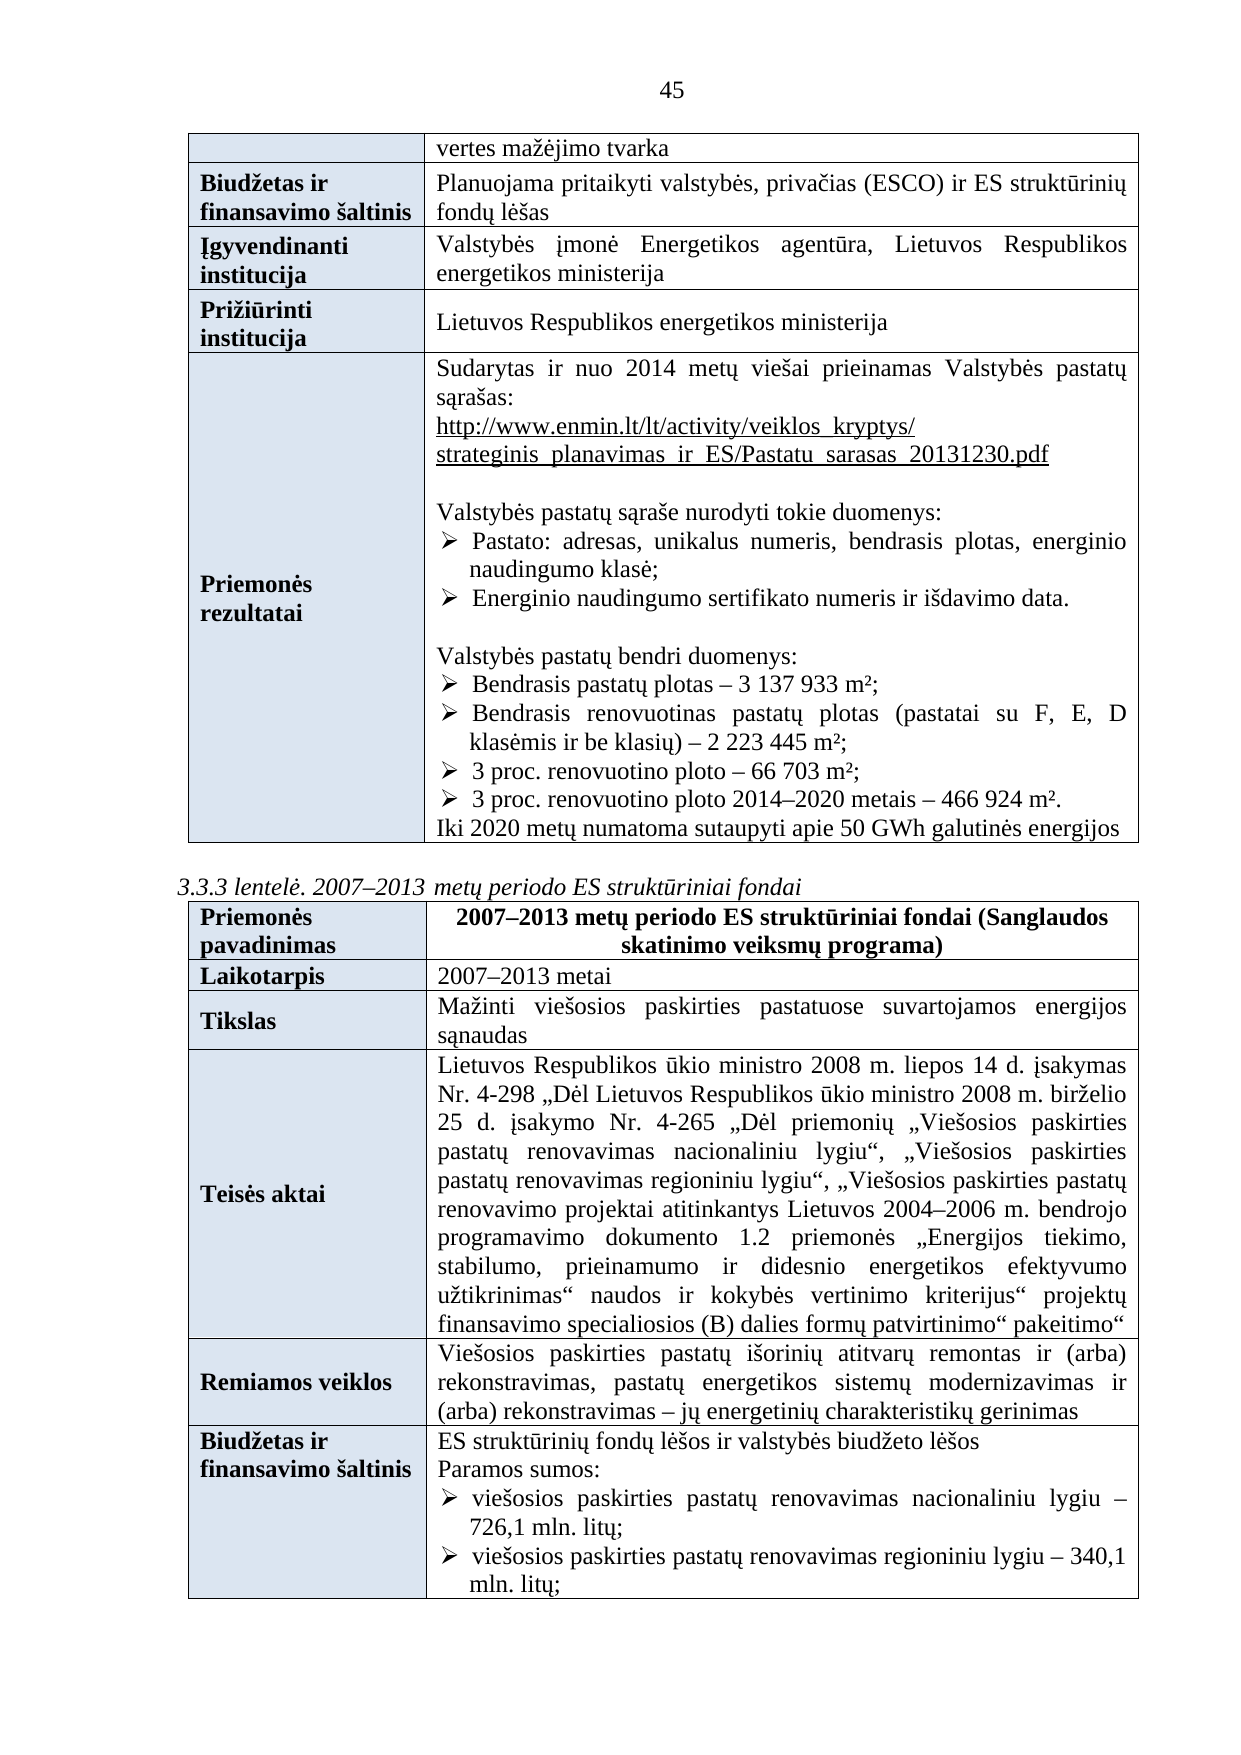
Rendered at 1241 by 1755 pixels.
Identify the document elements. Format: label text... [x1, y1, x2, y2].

table_cell Sudarytas ir nuo 2014 metų viešai prieinamas Valstybės pastatų sąrašas: http://www.enmin.lt/lt/activity/veiklos_kryptys/strateginis_planavimas_ir_ES/Pastatu_sarasas_20131230.pdf Valstybės pastatų sąraše nurodyti tokie duomenys: Pastato: adresas, unikalus numeris, bendrasis plotas, energinio naudingumo klasė; Energinio naudingumo sertifikato numeris ir išdavimo data. Valstybės pastatų bendri duomenys: Bendrasis pastatų plotas – 3 137 933 m²; Bendrasis renovuotinas pastatų plotas (pastatai su F, E, D klasėmis ir be klasių) – 2 223 445 m²; 3 proc. renovuotino ploto – 66 703 m²; 3 proc. renovuotino ploto 2014–2020 metais – 466 924 m². Iki 2020 metų numatoma sutaupyti apie 50 GWh galutinės energijos [425, 353, 1138, 842]
table_cell Biudžetas ir finansavimo šaltinis [189, 163, 424, 226]
table_cell Viešosios paskirties pastatų išorinių atitvarų remontas ir (arba) rekonstravimas, pastatų energetikos sistemų modernizavimas ir (arba) rekonstravimas – jų energetinių charakteristikų gerinimas [427, 1339, 1138, 1425]
table_cell Teisės aktai [189, 1050, 426, 1337]
table_cell Mažinti viešosios paskirties pastatuose suvartojamos energijos sąnaudas [427, 991, 1138, 1049]
table_cell ES struktūrinių fondų lėšos ir valstybės biudžeto lėšos Paramos sumos: viešosios paskirties pastatų renovavimas nacionaliniu lygiu – 726,1 mln. litų; viešosios paskirties pastatų renovavimas regioniniu lygiu – 340,1 mln. litų; [427, 1426, 1138, 1598]
table_cell Priemonės rezultatai [189, 353, 424, 842]
table_cell Įgyvendinanti institucija [189, 227, 424, 289]
table_cell Remiamos veiklos [189, 1339, 426, 1425]
table_cell Prižiūrinti institucija [189, 290, 424, 352]
table_header Priemonės pavadinimas [189, 902, 426, 959]
table_cell Tikslas [189, 991, 426, 1049]
table_cell 2007–2013 metai [427, 960, 1138, 990]
table_cell Valstybės įmonė Energetikos agentūra, Lietuvos Respublikos energetikos ministerija [425, 227, 1138, 289]
table_cell Lietuvos Respublikos ūkio ministro 2008 m. liepos 14 d. įsakymas Nr. 4-298 „Dėl Lietuvos Respublikos ūkio ministro 2008 m. birželio 25 d. įsakymo Nr. 4-265 „Dėl priemonių „Viešosios paskirties pastatų renovavimas nacionaliniu lygiu“, „Viešosios paskirties pastatų renovavimas regioniniu lygiu“, „Viešosios paskirties pastatų renovavimo projektai atitinkantys Lietuvos 2004–2006 m. bendrojo programavimo dokumento 1.2 priemonės „Energijos tiekimo, stabilumo, prieinamumo ir didesnio energetikos efektyvumo užtikrinimas“ naudos ir kokybės vertinimo kriterijus“ projektų finansavimo specialiosios (B) dalies formų patvirtinimo“ pakeitimo“ [427, 1050, 1138, 1337]
table_header 2007–2013 metų periodo ES struktūriniai fondai (Sanglaudos skatinimo veiksmų programa) [427, 902, 1138, 959]
table_cell Lietuvos Respublikos energetikos ministerija [425, 290, 1138, 352]
text 3.3.3 lentelė. 2007–2013 metų periodo ES struktūriniai fondai [177, 872, 1166, 901]
table_cell [189, 134, 424, 162]
table_cell Biudžetas ir finansavimo šaltinis [189, 1426, 426, 1598]
table_cell vertes mažėjimo tvarka [425, 134, 1138, 162]
table_cell Planuojama pritaikyti valstybės, privačias (ESCO) ir ES struktūrinių fondų lėšas [425, 163, 1138, 226]
table_cell Laikotarpis [189, 960, 426, 990]
